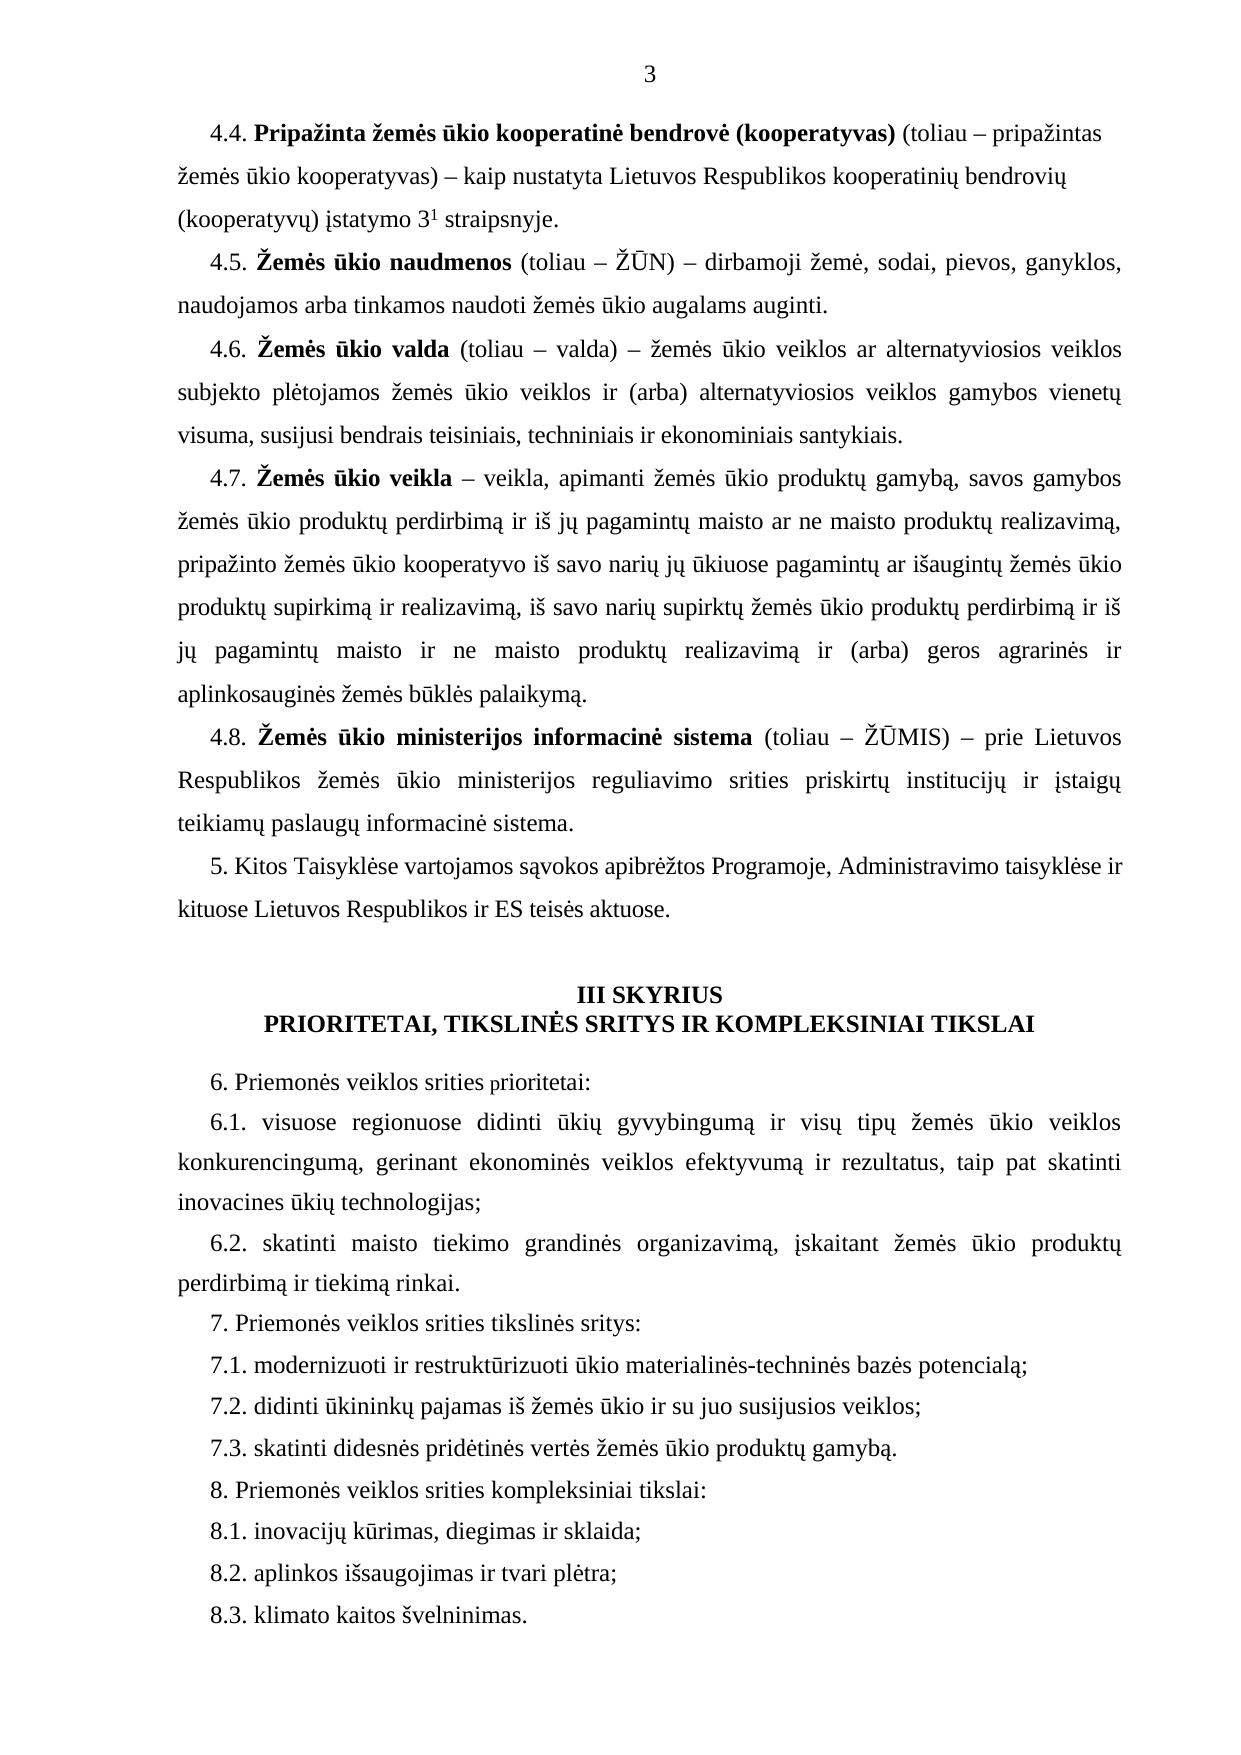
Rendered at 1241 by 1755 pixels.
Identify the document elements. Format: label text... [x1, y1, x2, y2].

text 7. Priemonės veiklos srities tikslinės sritys: [177, 1308, 1122, 1337]
text 8.1. inovacijų kūrimas, diegimas ir sklaida; [177, 1516, 1122, 1545]
text 4.7. Žemės ūkio veikla – veikla, apimanti žemės ūkio produktų gamybą, savos gamybos žemės ūkio produktų perdirbimą ir iš jų pagamintų maisto ar ne maisto produktų realizavimą, pripažinto žemės ūkio kooperatyvo iš savo narių jų ūkiuose pagamintų ar išaugintų žemės ūkio produktų supirkimą ir realizavimą, iš savo narių supirktų žemės ūkio produktų perdirbimą ir iš jų pagamintų maisto ir ne maisto produktų realizavimą ir (arba) geros agrarinės ir aplinkosauginės žemės būklės palaikymą. [177, 463, 1122, 707]
text 6.2. skatinti maisto tiekimo grandinės organizavimą, įskaitant žemės ūkio produktų perdirbimą ir tiekimą rinkai. [177, 1228, 1122, 1297]
text 7.2. didinti ūkininkų pajamas iš žemės ūkio ir su juo susijusios veiklos; [177, 1391, 1122, 1420]
text PRIORITETAI, TIKSLINĖS SRITYS IR KOMPLEKSINIAI TIKSLAI [177, 1009, 1122, 1038]
text 4.6. Žemės ūkio valda (toliau – valda) – žemės ūkio veiklos ar alternatyviosios veiklos subjekto plėtojamos žemės ūkio veiklos ir (arba) alternatyviosios veiklos gamybos vienetų visuma, susijusi bendrais teisiniais, techniniais ir ekonominiais santykiais. [177, 334, 1122, 449]
text 7.3. skatinti didesnės pridėtinės vertės žemės ūkio produktų gamybą. [177, 1433, 1122, 1462]
text 5. Kitos Taisyklėse vartojamos sąvokos apibrėžtos Programoje, Administravimo taisyklėse ir kituose Lietuvos Respublikos ir ES teisės aktuose. [177, 851, 1122, 923]
text III SKYRIUS [177, 981, 1122, 1009]
text 8.2. aplinkos išsaugojimas ir tvari plėtra; [177, 1558, 1122, 1587]
text 6.1. visuose regionuose didinti ūkių gyvybingumą ir visų tipų žemės ūkio veiklos konkurencingumą, gerinant ekonominės veiklos efektyvumą ir rezultatus, taip pat skatinti inovacines ūkių technologijas; [177, 1107, 1122, 1216]
text 8. Priemonės veiklos srities kompleksiniai tikslai: [177, 1475, 1122, 1503]
text 4.8. Žemės ūkio ministerijos informacinė sistema (toliau – ŽŪMIS) – prie Lietuvos Respublikos žemės ūkio ministerijos reguliavimo srities priskirtų institucijų ir įstaigų teikiamų paslaugų informacinė sistema. [177, 722, 1122, 837]
text 7.1. modernizuoti ir restruktūrizuoti ūkio materialinės-techninės bazės potencialą; [177, 1350, 1122, 1378]
text 4.5. Žemės ūkio naudmenos (toliau – ŽŪN) – dirbamoji žemė, sodai, pievos, ganyklos, naudojamos arba tinkamos naudoti žemės ūkio augalams auginti. [177, 247, 1122, 319]
text 4.4. Pripažinta žemės ūkio kooperatinė bendrovė (kooperatyvas) (toliau – pripažintas žemės ūkio kooperatyvas) – kaip nustatyta Lietuvos Respublikos kooperatinių bendrovių (kooperatyvų) įstatymo 31 straipsnyje. [177, 118, 1122, 233]
text 8.3. klimato kaitos švelninimas. [177, 1600, 1122, 1628]
text 6. Priemonės veiklos srities prioritetai: [177, 1067, 1122, 1096]
